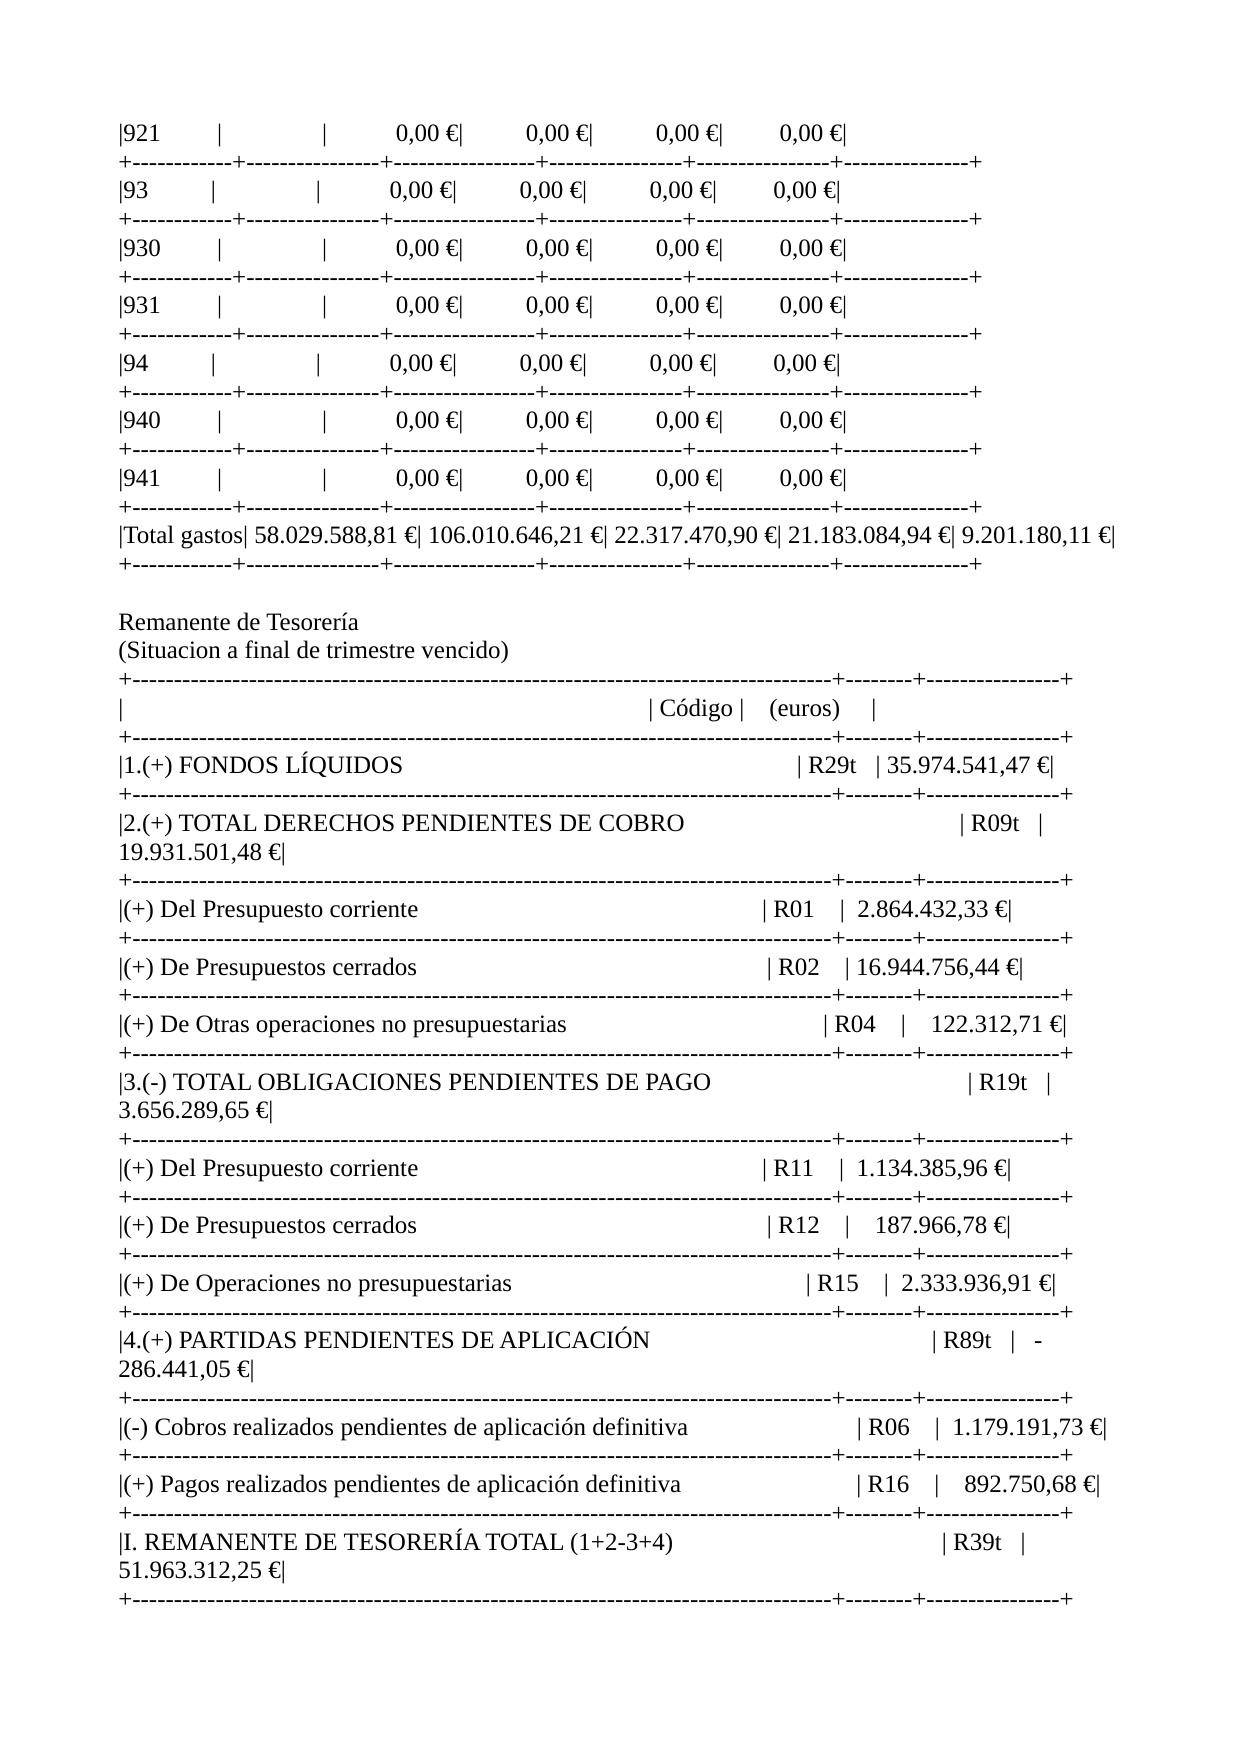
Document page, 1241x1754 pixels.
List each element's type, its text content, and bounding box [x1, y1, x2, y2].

text +------------+----------------+-----------------+----------------+----------------+---------------+ [118, 492, 1122, 521]
text +------------+----------------+-----------------+----------------+----------------+---------------+ [118, 434, 1122, 463]
text +------------------------------------------------------------------------------------+--------+----------------+ [118, 1038, 1122, 1067]
text +------------------------------------------------------------------------------------+--------+----------------+ [118, 664, 1122, 693]
text +------------------------------------------------------------------------------------+--------+----------------+ [118, 722, 1122, 751]
text |1.(+) FONDOS LÍQUIDOS | R29t | 35.974.541,47 €| [118, 751, 1122, 779]
text +------------------------------------------------------------------------------------+--------+----------------+ [118, 923, 1122, 952]
text |93 | | 0,00 €| 0,00 €| 0,00 €| 0,00 €| [118, 176, 1122, 204]
text +------------------------------------------------------------------------------------+--------+----------------+ [118, 779, 1122, 808]
text +------------------------------------------------------------------------------------+--------+----------------+ [118, 866, 1122, 894]
text |941 | | 0,00 €| 0,00 €| 0,00 €| 0,00 €| [118, 463, 1122, 492]
text |(+) De Otras operaciones no presupuestarias | R04 | 122.312,71 €| [118, 1009, 1122, 1038]
text |931 | | 0,00 €| 0,00 €| 0,00 €| 0,00 €| [118, 291, 1122, 319]
text |(+) De Presupuestos cerrados | R12 | 187.966,78 €| [118, 1211, 1122, 1239]
text |(+) Del Presupuesto corriente | R01 | 2.864.432,33 €| [118, 894, 1122, 923]
text |4.(+) PARTIDAS PENDIENTES DE APLICACIÓN | R89t | -286.441,05 €| [118, 1326, 1122, 1383]
text |(+) Pagos realizados pendientes de aplicación definitiva | R16 | 892.750,68 €| [118, 1469, 1122, 1498]
text +------------+----------------+-----------------+----------------+----------------+---------------+ [118, 204, 1122, 233]
text +------------------------------------------------------------------------------------+--------+----------------+ [118, 1584, 1122, 1613]
text +------------+----------------+-----------------+----------------+----------------+---------------+ [118, 377, 1122, 406]
text | | Código | (euros) | [118, 693, 1122, 722]
text |(+) De Presupuestos cerrados | R02 | 16.944.756,44 €| [118, 952, 1122, 981]
text +------------+----------------+-----------------+----------------+----------------+---------------+ [118, 549, 1122, 578]
text |2.(+) TOTAL DERECHOS PENDIENTES DE COBRO | R09t | 19.931.501,48 €| [118, 808, 1122, 866]
text |(-) Cobros realizados pendientes de aplicación definitiva | R06 | 1.179.191,73 €| [118, 1412, 1122, 1441]
text +------------------------------------------------------------------------------------+--------+----------------+ [118, 1182, 1122, 1211]
text +------------------------------------------------------------------------------------+--------+----------------+ [118, 981, 1122, 1009]
text +------------------------------------------------------------------------------------+--------+----------------+ [118, 1441, 1122, 1469]
text |(+) Del Presupuesto corriente | R11 | 1.134.385,96 €| [118, 1153, 1122, 1182]
text |930 | | 0,00 €| 0,00 €| 0,00 €| 0,00 €| [118, 233, 1122, 262]
text |I. REMANENTE DE TESORERÍA TOTAL (1+2-3+4) | R39t | 51.963.312,25 €| [118, 1527, 1122, 1584]
text |3.(-) TOTAL OBLIGACIONES PENDIENTES DE PAGO | R19t | 3.656.289,65 €| [118, 1067, 1122, 1124]
text +------------------------------------------------------------------------------------+--------+----------------+ [118, 1124, 1122, 1153]
text +------------+----------------+-----------------+----------------+----------------+---------------+ [118, 262, 1122, 291]
text +------------------------------------------------------------------------------------+--------+----------------+ [118, 1239, 1122, 1268]
text (Situacion a final de trimestre vencido) [118, 636, 1122, 664]
text |940 | | 0,00 €| 0,00 €| 0,00 €| 0,00 €| [118, 406, 1122, 434]
text +------------------------------------------------------------------------------------+--------+----------------+ [118, 1498, 1122, 1527]
text +------------------------------------------------------------------------------------+--------+----------------+ [118, 1383, 1122, 1412]
text +------------+----------------+-----------------+----------------+----------------+---------------+ [118, 147, 1122, 176]
text Remanente de Tesorería [118, 607, 1122, 636]
text |Total gastos| 58.029.588,81 €| 106.010.646,21 €| 22.317.470,90 €| 21.183.084,94 €| 9.201.180,11 €| [118, 521, 1122, 549]
text +------------------------------------------------------------------------------------+--------+----------------+ [118, 1297, 1122, 1326]
text |921 | | 0,00 €| 0,00 €| 0,00 €| 0,00 €| [118, 118, 1122, 147]
text +------------+----------------+-----------------+----------------+----------------+---------------+ [118, 319, 1122, 348]
text |(+) De Operaciones no presupuestarias | R15 | 2.333.936,91 €| [118, 1268, 1122, 1297]
text |94 | | 0,00 €| 0,00 €| 0,00 €| 0,00 €| [118, 348, 1122, 377]
